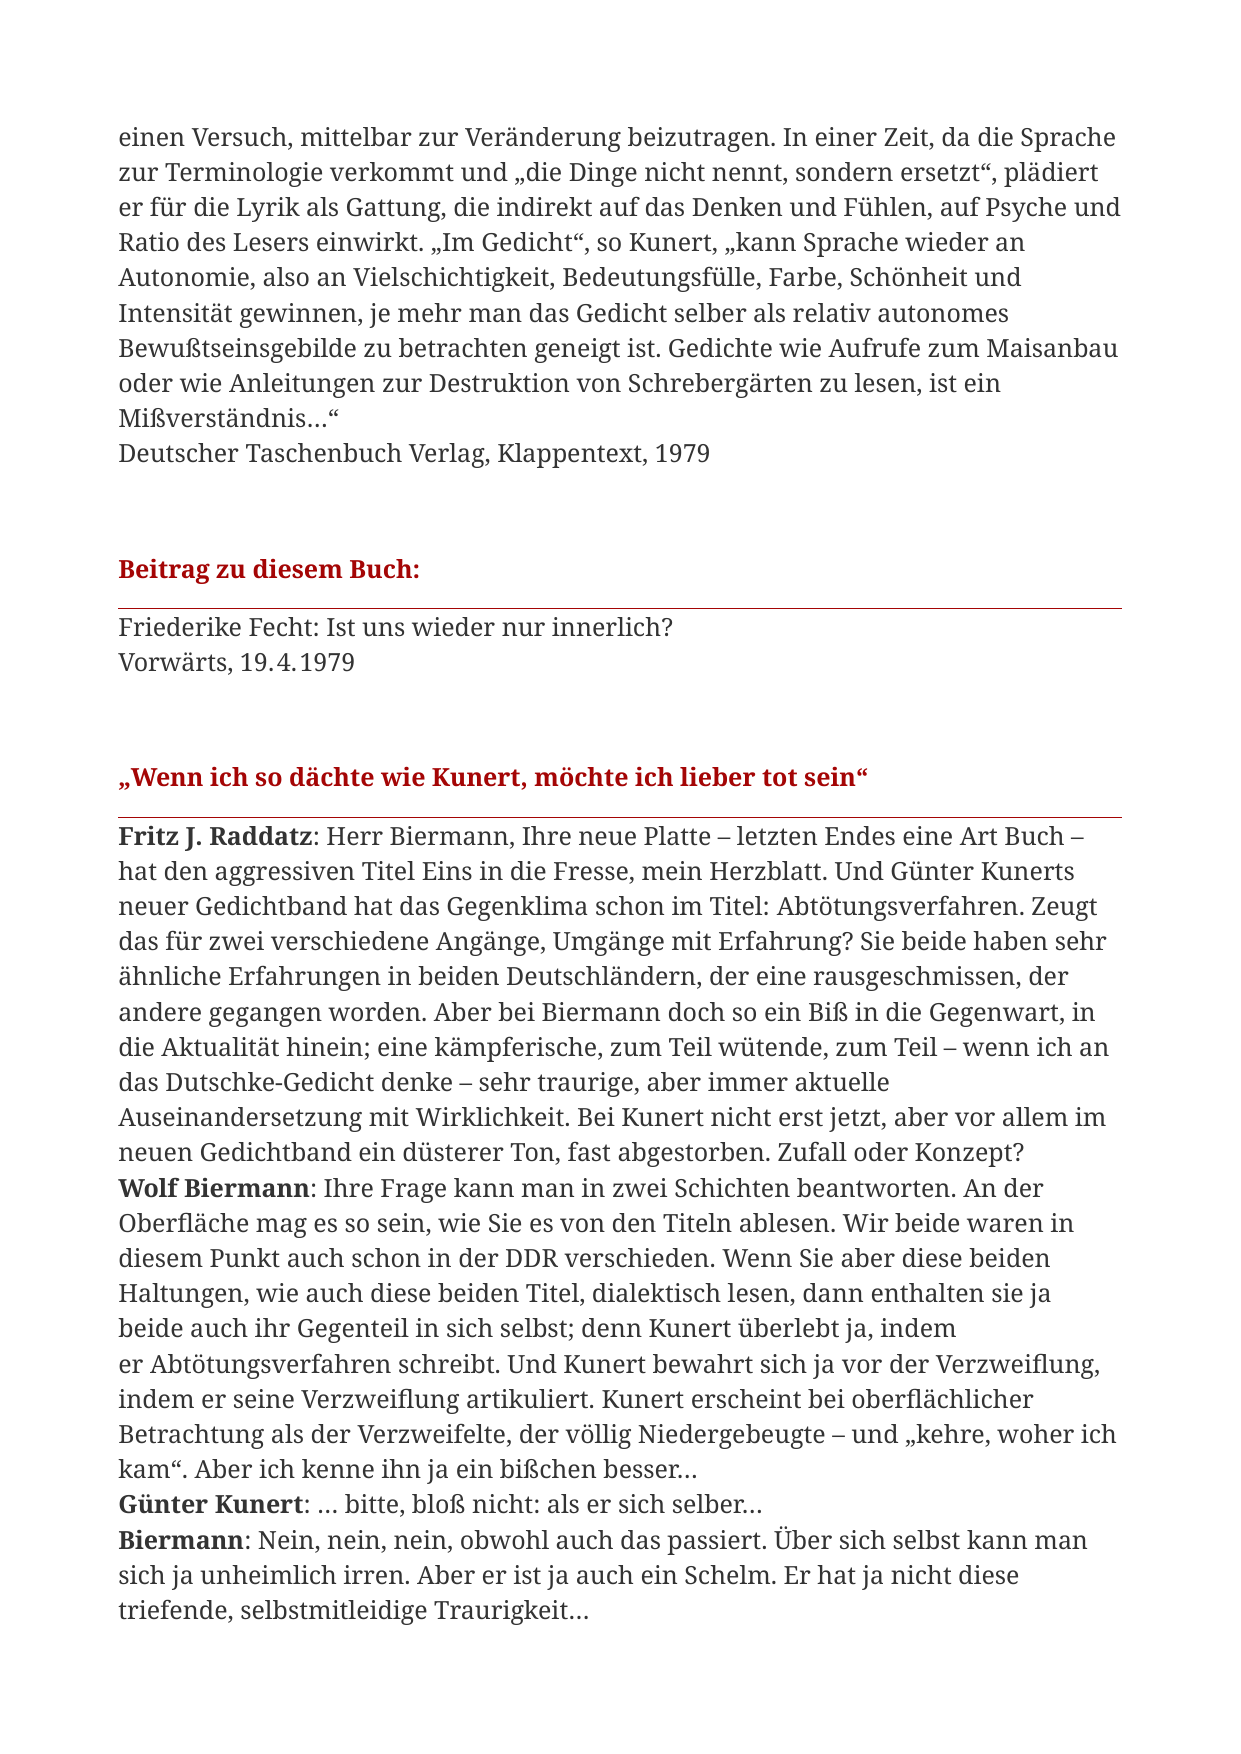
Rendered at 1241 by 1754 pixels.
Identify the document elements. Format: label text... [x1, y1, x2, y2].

text Wolf Biermann: Ihre Frage kann man in zwei Schichten beantworten. An der Oberfläche mag es so sein, wie Sie es von den Titeln ablesen. Wir beide waren in diesem Punkt auch schon in der DDR verschieden. Wenn Sie aber diese beiden Haltungen, wie auch diese beiden Titel, dialektisch lesen, dann enthalten sie ja beide auch ihr Gegenteil in sich selbst; denn Kunert überlebt ja, indem er Abtötungsverfahren schreibt. Und Kunert bewahrt sich ja vor der Verzweiflung, indem er seine Verzweiflung artikuliert. Kunert erscheint bei oberflächlicher Betrachtung als der Verzweifelte, der völlig Niedergebeugte – und „kehre, woher ich kam“. Aber ich kenne ihn ja ein bißchen besser… [118, 1169, 1122, 1486]
text Deutscher Taschenbuch Verlag, Klappentext, 1979 [118, 435, 1122, 470]
text Friederike Fecht: Ist uns wieder nur innerlich? Vorwärts, 19. 4. 1979 [118, 609, 1122, 679]
subtitle Beitrag zu diesem Buch: [118, 551, 1122, 608]
text Biermann: Nein, nein, nein, obwohl auch das passiert. Über sich selbst kann man sich ja unheimlich irren. Aber er ist ja auch ein Schelm. Er hat ja nicht diese triefende, selbstmitleidige Traurigkeit… [118, 1521, 1122, 1627]
text Fritz J. Raddatz: Herr Biermann, Ihre neue Platte – letzten Endes eine Art Buch – hat den aggressiven Titel Eins in die Fresse, mein Herzblatt. Und Günter Kunerts neuer Gedichtband hat das Gegenklima schon im Titel: Abtötungsverfahren. Zeugt das für zwei verschiedene Angänge, Umgänge mit Erfahrung? Sie beide haben sehr ähnliche Erfahrungen in beiden Deutschländern, der eine rausgeschmissen, der andere gegangen worden. Aber bei Biermann doch so ein Biß in die Gegenwart, in die Aktualität hinein; eine kämpferische, zum Teil wütende, zum Teil – wenn ich an das Dutschke-Gedicht denke – sehr traurige, aber immer aktuelle Auseinandersetzung mit Wirklichkeit. Bei Kunert nicht erst jetzt, aber vor allem im neuen Gedichtband ein düsterer Ton, fast abgestorben. Zufall oder Konzept? [118, 818, 1122, 1169]
subtitle „Wenn ich so dächte wie Kunert, möchte ich lieber tot sein“ [118, 760, 1122, 817]
text einen Versuch, mittelbar zur Veränderung beizutragen. In einer Zeit, da die Sprache zur Terminologie verkommt und „die Dinge nicht nennt, sondern ersetzt“, plädiert er für die Lyrik als Gattung, die indirekt auf das Denken und Fühlen, auf Psyche und Ratio des Lesers einwirkt. „Im Gedicht“, so Kunert, „kann Sprache wieder an Autonomie, also an Vielschichtigkeit, Bedeutungsfülle, Farbe, Schönheit und Intensität gewinnen, je mehr man das Gedicht selber als relativ autonomes Bewußtseinsgebilde zu betrachten geneigt ist. Gedichte wie Aufrufe zum Maisanbau oder wie Anleitungen zur Destruktion von Schrebergärten zu lesen, ist ein Mißverständnis…“ [118, 118, 1122, 435]
text Günter Kunert: … bitte, bloß nicht: als er sich selber… [118, 1486, 1122, 1521]
